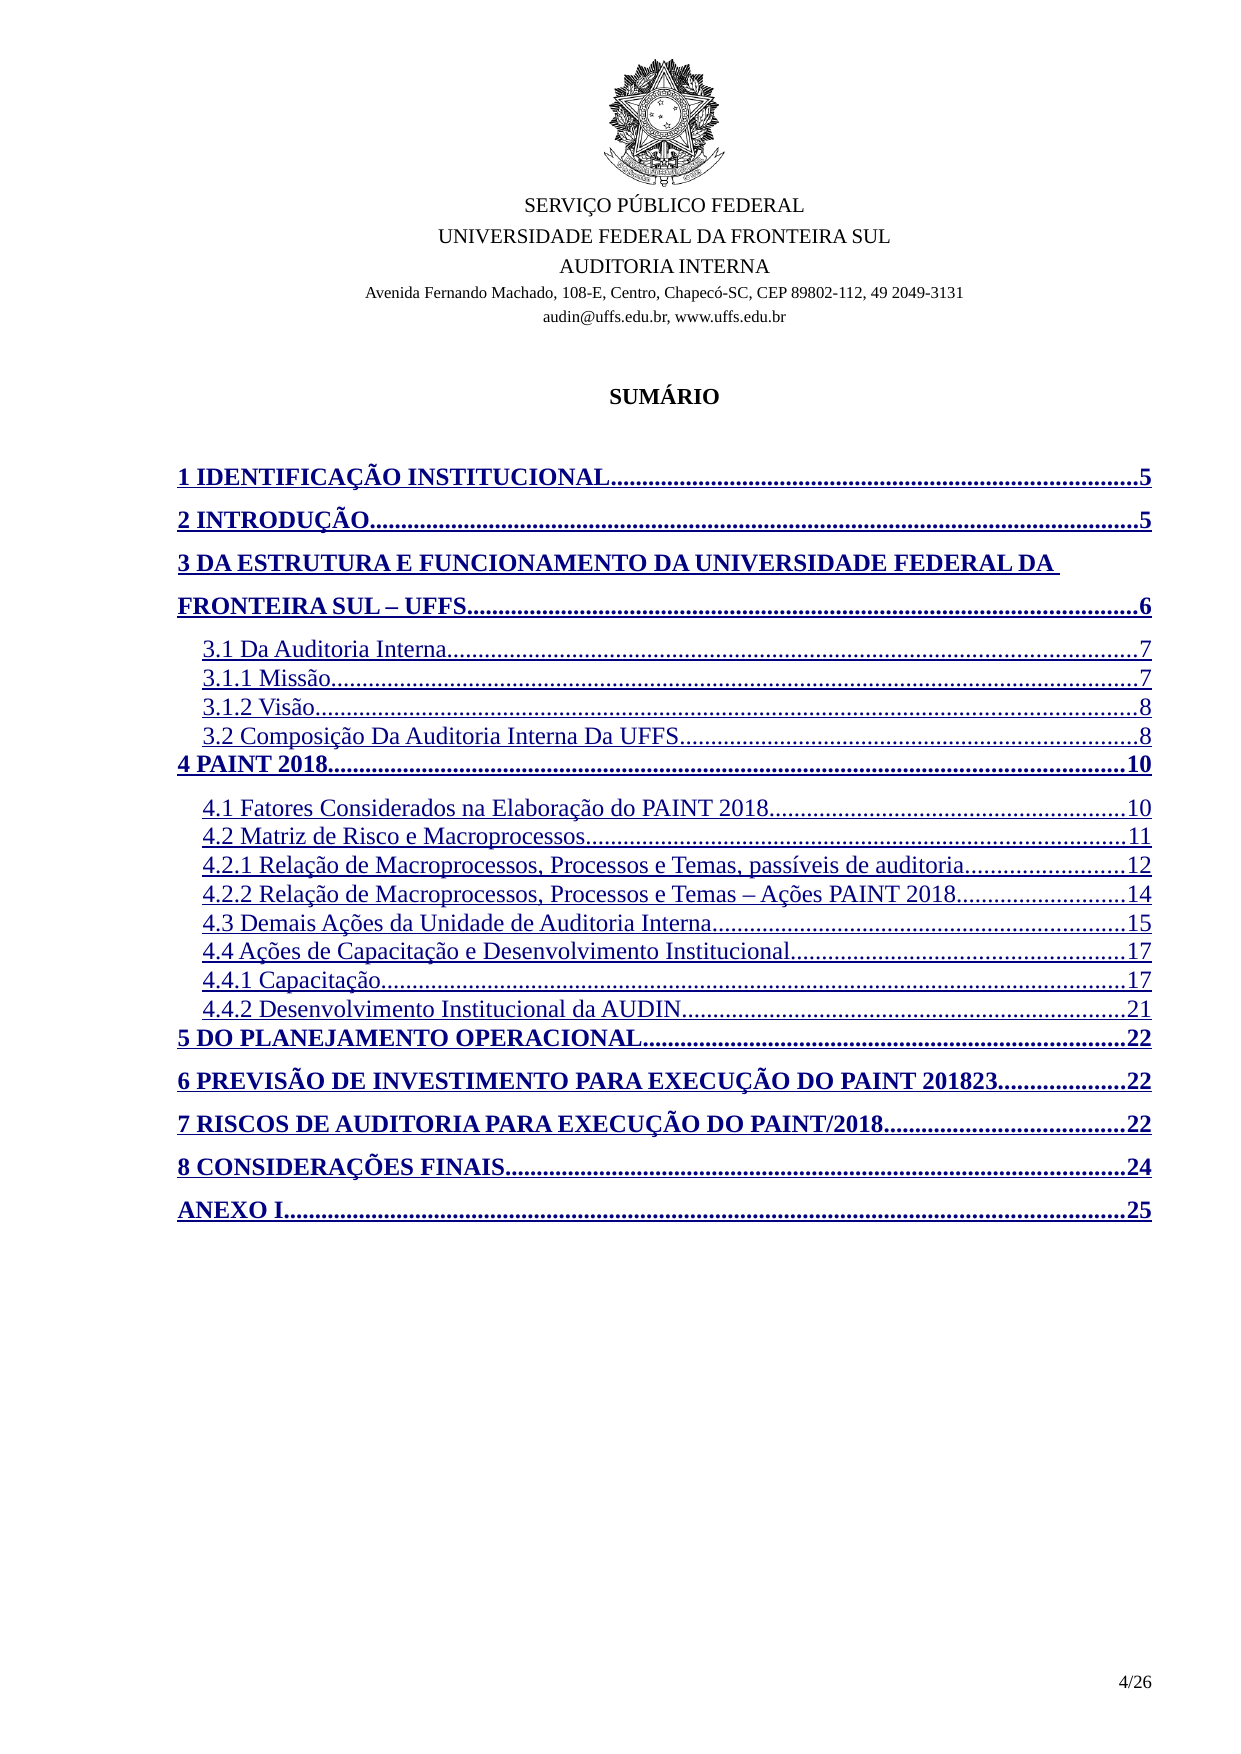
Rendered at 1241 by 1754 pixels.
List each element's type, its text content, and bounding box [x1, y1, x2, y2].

text 5 DO PLANEJAMENTO OPERACIONAL 22 [177, 1023, 1152, 1048]
text 8 CONSIDERAÇÕES FINAIS 24 [177, 1152, 1152, 1177]
text 7 RISCOS DE AUDITORIA PARA EXECUÇÃO DO PAINT/2018 22 [177, 1109, 1152, 1134]
text 4 PAINT 2018 10 [177, 749, 1152, 774]
text 4.2.2 Relação de Macroprocessos, Processos e Temas – Ações PAINT 2018 14 [202, 879, 1152, 904]
text 4.3 Demais Ações da Unidade de Auditoria Interna 15 [202, 908, 1152, 933]
text 4.1 Fatores Considerados na Elaboração do PAINT 2018 10 [202, 793, 1152, 818]
text 6 PREVISÃO DE INVESTIMENTO PARA EXECUÇÃO DO PAINT 201823 22 [177, 1066, 1152, 1091]
text 3.1.2 Visão 8 [202, 692, 1152, 717]
text 4.4.2 Desenvolvimento Institucional da AUDIN 21 [202, 994, 1152, 1019]
text SUMÁRIO [177, 383, 1152, 409]
text 2 INTRODUÇÃO 5 [177, 505, 1152, 530]
text 4.2 Matriz de Risco e Macroprocessos 11 [202, 821, 1152, 846]
text 1 IDENTIFICAÇÃO INSTITUCIONAL 5 [177, 462, 1152, 487]
text 4.4 Ações de Capacitação e Desenvolvimento Institucional 17 [202, 936, 1152, 961]
text 3.2 Composição Da Auditoria Interna Da UFFS 8 [202, 721, 1152, 746]
text 4.4.1 Capacitação 17 [202, 965, 1152, 990]
text 3.1 Da Auditoria Interna 7 [202, 634, 1152, 659]
text 4.2.1 Relação de Macroprocessos, Processos e Temas, passíveis de auditoria 12 [202, 850, 1152, 875]
text 3 DA ESTRUTURA E FUNCIONAMENTO DA UNIVERSIDADE FEDERAL DA FRONTEIRA SUL – UFFS 6 [177, 548, 1152, 616]
text ANEXO I 25 [177, 1195, 1152, 1220]
text 3.1.1 Missão 7 [202, 663, 1152, 688]
